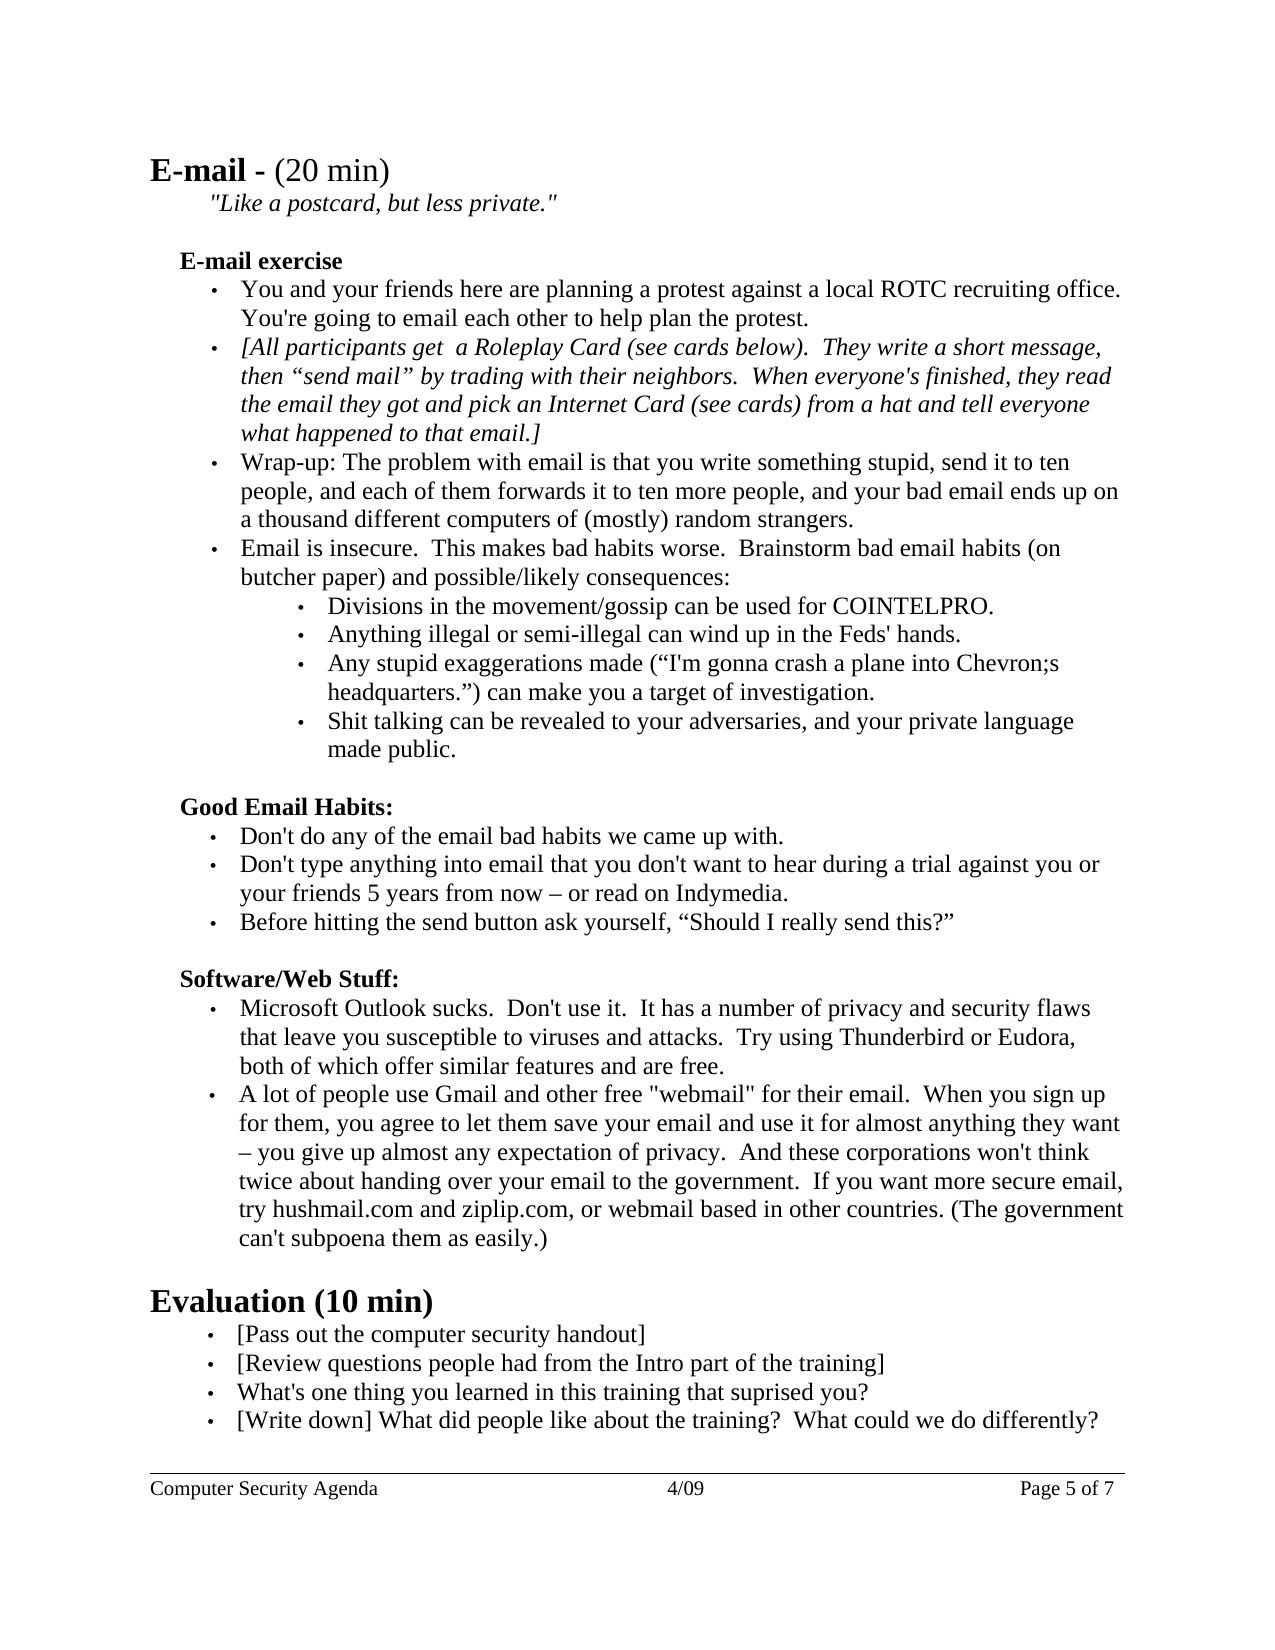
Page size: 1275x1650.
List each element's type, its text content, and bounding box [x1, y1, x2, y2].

list A lot of people use Gmail and other free "webmail" for their email. When you sign up for them, you agree to let them save your email and use it for almost anything they want – you give up almost any expectation of privacy. And these corporations won't think twice about handing over your email to the government. If you want more secure email, try hushmail.com and ziplip.com, or webmail based in other countries. (The government can't subpoena them as easily.) [209, 1079, 1125, 1252]
list [Pass out the computer security handout] [207, 1319, 1125, 1348]
list [Review questions people had from the Intro part of the training] [207, 1348, 1125, 1377]
text Good Email Habits: [179, 792, 1125, 821]
list You and your friends here are planning a protest against a local ROTC recruiting office. You're going to email each other to help plan the protest. [211, 274, 1125, 332]
text Evaluation (10 min) [150, 1281, 1125, 1319]
list Wrap-up: The problem with email is that you write something stupid, send it to ten people, and each of them forwards it to ten more people, and your bad email ends up on a thousand different computers of (mostly) random strangers. [211, 447, 1125, 533]
list Don't type anything into email that you don't want to hear during a trial against you or your friends 5 years from now – or read on Indymedia. [210, 849, 1125, 907]
list Divisions in the movement/gossip can be used for COINTELPRO. [298, 591, 1125, 619]
list Before hitting the send button ask yourself, “Should I really send this?” [210, 907, 1125, 936]
list Shit talking can be revealed to your adversaries, and your private language made public. [298, 706, 1125, 763]
text "Like a postcard, but less private." [209, 188, 1125, 217]
list Anything illegal or semi-illegal can wind up in the Feds' hands. [298, 619, 1125, 648]
list [Write down] What did people like about the training? What could we do differently? [207, 1405, 1125, 1434]
text E-mail exercise [179, 246, 1125, 274]
list What's one thing you learned in this training that suprised you? [207, 1377, 1125, 1405]
text E-mail - (20 min) [150, 150, 1125, 188]
list [All participants get a Roleplay Card (see cards below). They write a short message, then “send mail” by trading with their neighbors. When everyone's finished, they read the email they got and pick an Internet Card (see cards) from a hat and tell everyone what happened to that email.] [211, 332, 1125, 447]
list Microsoft Outlook sucks. Don't use it. It has a number of privacy and security flaws that leave you susceptible to viruses and attacks. Try using Thunderbird or Eudora, both of which offer similar features and are free. [210, 993, 1125, 1079]
text Software/Web Stuff: [179, 964, 1125, 993]
list Email is insecure. This makes bad habits worse. Brainstorm bad email habits (on butcher paper) and possible/likely consequences: [211, 533, 1125, 591]
list Any stupid exaggerations made (“I'm gonna crash a plane into Chevron;s headquarters.”) can make you a target of investigation. [298, 648, 1125, 706]
list Don't do any of the email bad habits we came up with. [210, 821, 1125, 849]
